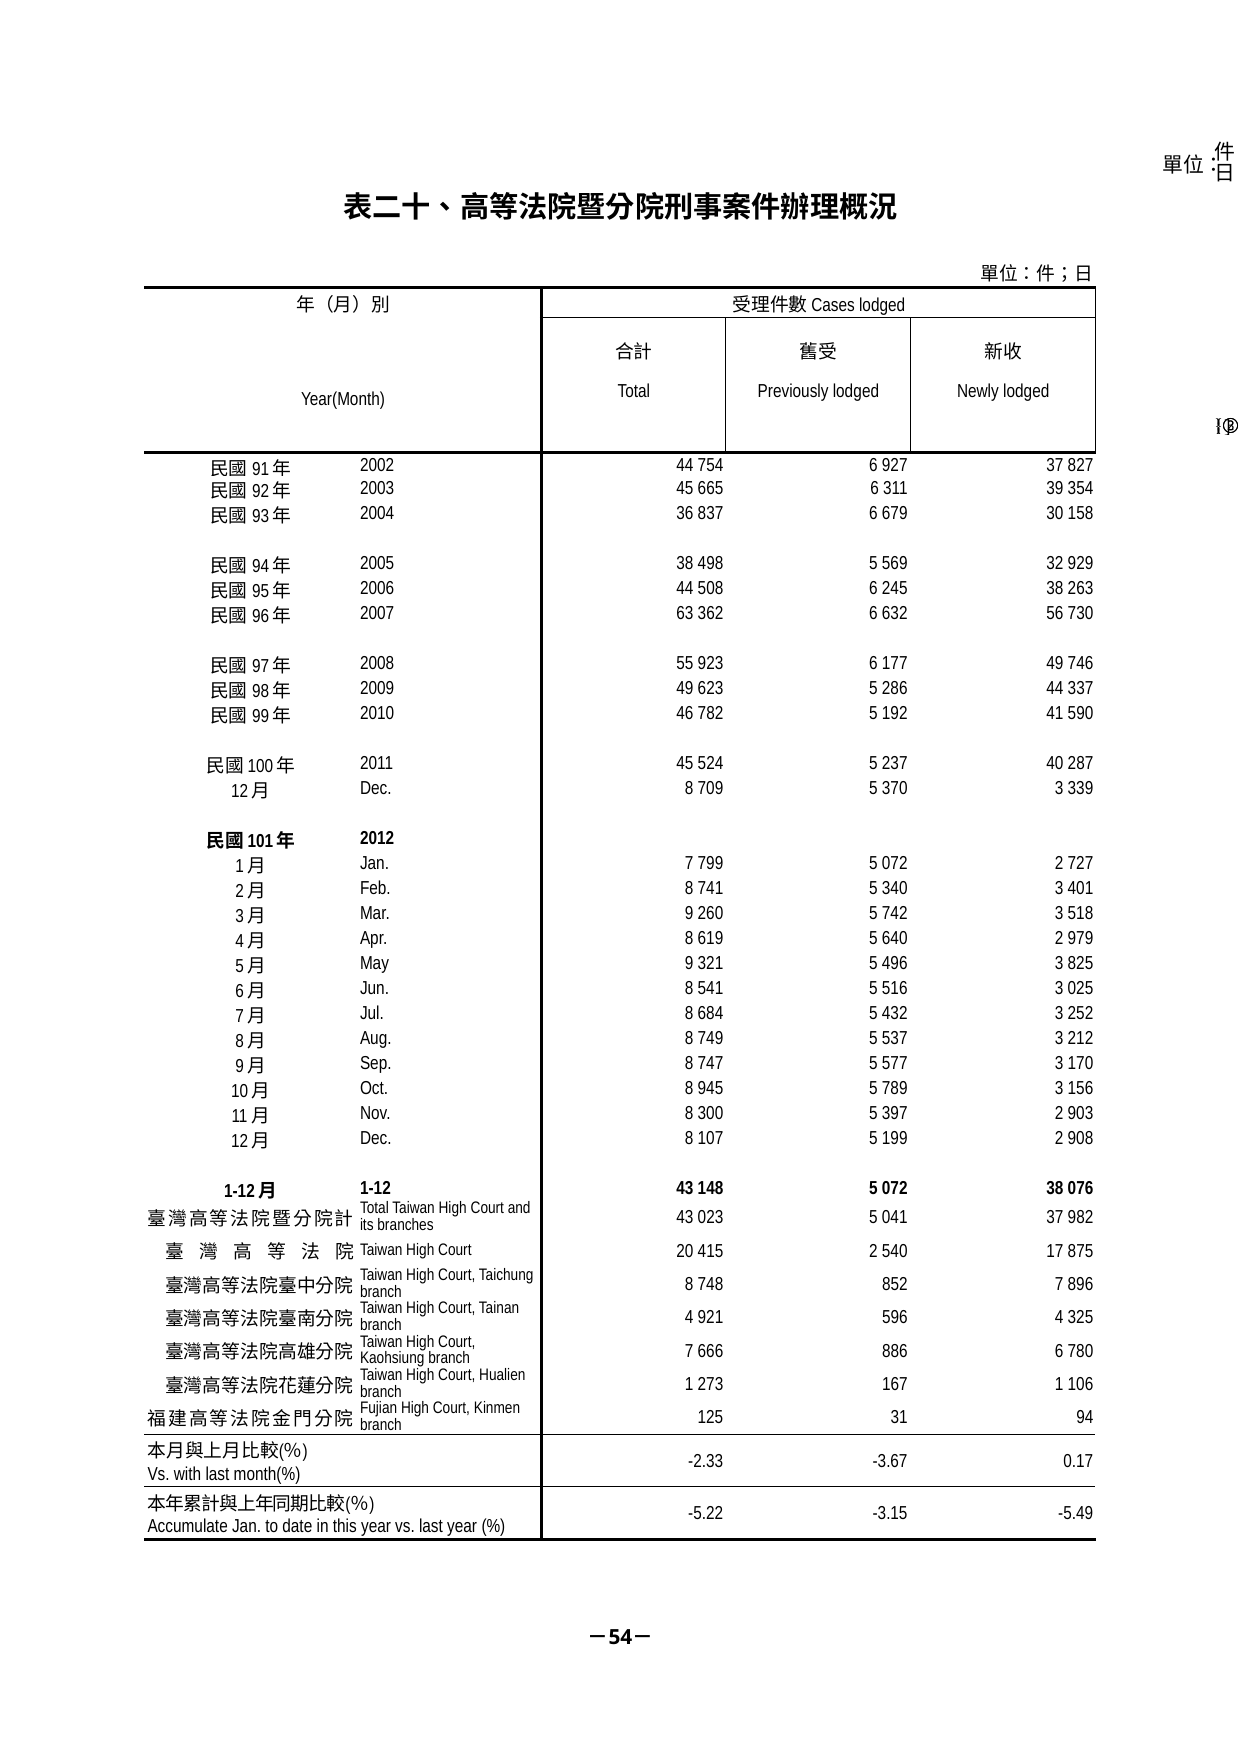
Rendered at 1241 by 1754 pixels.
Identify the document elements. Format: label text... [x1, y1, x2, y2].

table_header 受理件數Cases lodged [543, 289, 1095, 317]
table_cell 5 072 [726, 851, 910, 876]
table_cell 2 727 [910, 851, 1096, 876]
table_cell 2010 [357, 701, 540, 726]
table_cell 1-12 [357, 1176, 540, 1201]
table_cell Aug. [357, 1026, 540, 1051]
table_cell Newly lodged [911, 380, 1095, 451]
table_cell 8 709 [543, 776, 726, 801]
table_cell [726, 726, 910, 751]
text 單位：件；日 [148, 259, 1092, 286]
table_cell 6 780 [910, 1334, 1096, 1367]
table_cell 1-12月 [144, 1176, 357, 1201]
table_cell Previously lodged [726, 380, 910, 451]
table_cell 2 540 [726, 1234, 910, 1267]
table_cell 1月 [144, 851, 357, 876]
table_cell [543, 801, 726, 826]
table_cell 1 106 [910, 1367, 1096, 1401]
table_cell 臺灣高等法院暨分院計 [144, 1201, 357, 1234]
table_cell [726, 526, 910, 551]
table_cell 5 432 [726, 1001, 910, 1026]
table_cell 2004 [357, 501, 540, 526]
table_cell -3.15 [726, 1487, 910, 1538]
table_cell 46 782 [543, 701, 726, 726]
table_cell 2002 [357, 454, 540, 476]
table_cell 民國 91年 [144, 454, 357, 476]
table_cell 2008 [357, 651, 540, 676]
table_cell 本年累計與上年同期比較(％) Accumulate Jan. to date in this year vs. last year (%) [144, 1487, 540, 1538]
table_cell Year(Month) [144, 380, 540, 451]
table_cell [543, 826, 726, 851]
table_cell Oct. [357, 1076, 540, 1101]
table_cell [543, 726, 726, 751]
text 件日 [1212, 141, 1240, 184]
table_cell 3 401 [910, 876, 1096, 901]
table_cell 0.17 [910, 1434, 1096, 1486]
table_cell 12月 [144, 776, 357, 801]
table_cell Taiwan High Court [357, 1234, 540, 1267]
table_cell 舊受 [726, 318, 910, 380]
table_cell 1 273 [543, 1367, 726, 1401]
table_cell 8 749 [543, 1026, 726, 1051]
table_cell 11月 [144, 1101, 357, 1126]
table_cell Taiwan High Court, Tainan branch [357, 1301, 540, 1334]
table_cell [357, 726, 540, 751]
table_cell 臺灣高等法院 [144, 1234, 357, 1267]
table_cell [357, 1151, 540, 1176]
table_cell 5 237 [726, 751, 910, 776]
table_cell 30 158 [910, 501, 1096, 526]
table_cell 37 827 [910, 454, 1096, 476]
table_cell [144, 801, 357, 826]
table_cell 8 684 [543, 1001, 726, 1026]
table_cell 5月 [144, 951, 357, 976]
table_cell Total Taiwan High Court and its branches [357, 1201, 540, 1234]
table_cell 臺灣高等法院臺中分院 [144, 1267, 357, 1301]
table_cell 44 508 [543, 576, 726, 601]
table_cell -3.67 [726, 1435, 910, 1486]
table_cell 20 415 [543, 1234, 726, 1267]
table_cell 3 339 [910, 776, 1096, 801]
table_cell [910, 626, 1096, 651]
table_cell 37 982 [910, 1201, 1096, 1234]
table_cell 45 524 [543, 751, 726, 776]
table_header 年（月）別 [144, 289, 540, 380]
table_cell -5.49 [910, 1486, 1096, 1538]
table_cell 4 325 [910, 1301, 1096, 1334]
table_cell 63 362 [543, 601, 726, 626]
table_cell 民國 97年 [144, 651, 357, 676]
table_cell 44 337 [910, 676, 1096, 701]
table_cell 32 929 [910, 551, 1096, 576]
table_cell 3 025 [910, 976, 1096, 1001]
table_cell 民國101年 [144, 826, 357, 851]
table_cell 6 177 [726, 651, 910, 676]
table_cell [726, 1151, 910, 1176]
table_cell [543, 1151, 726, 1176]
table_cell Taiwan High Court, Kaohsiung branch [357, 1334, 540, 1367]
table_cell 56 730 [910, 601, 1096, 626]
table_cell 8 748 [543, 1267, 726, 1301]
table_cell 6 245 [726, 576, 910, 601]
table_cell 9 321 [543, 951, 726, 976]
table_cell 94 [910, 1401, 1096, 1434]
table_cell 8月 [144, 1026, 357, 1051]
table_cell 6 632 [726, 601, 910, 626]
table_cell 38 498 [543, 551, 726, 576]
table_cell 5 199 [726, 1126, 910, 1151]
table_cell Mar. [357, 901, 540, 926]
table_cell 民國 93年 [144, 501, 357, 526]
table_cell [357, 526, 540, 551]
table_cell [910, 826, 1096, 851]
table_cell [726, 801, 910, 826]
table_cell 5 577 [726, 1051, 910, 1076]
table_cell 852 [726, 1267, 910, 1301]
table_cell 9 260 [543, 901, 726, 926]
table_header 年（月）別 [1215, 411, 1240, 435]
table_cell 38 076 [910, 1176, 1096, 1201]
table_cell 7 799 [543, 851, 726, 876]
table_cell Sep. [357, 1051, 540, 1076]
table_cell [910, 1151, 1096, 1176]
table_cell 2 903 [910, 1101, 1096, 1126]
table_cell 2012 [357, 826, 540, 851]
table_cell 民國 99年 [144, 701, 357, 726]
table_cell 新收 [911, 318, 1095, 380]
table_cell 2003 [357, 476, 540, 501]
table_cell 5 370 [726, 776, 910, 801]
table_cell 8 300 [543, 1101, 726, 1126]
table_cell 福建高等法院金門分院 [144, 1401, 357, 1434]
table_cell 6月 [144, 976, 357, 1001]
table_cell 5 537 [726, 1026, 910, 1051]
table_cell 2006 [357, 576, 540, 601]
table_cell 2011 [357, 751, 540, 776]
table_cell 2005 [357, 551, 540, 576]
table_cell 45 665 [543, 476, 726, 501]
table_cell 38 263 [910, 576, 1096, 601]
table_cell 5 789 [726, 1076, 910, 1101]
table_cell 8 945 [543, 1076, 726, 1101]
table_cell 臺灣高等法院高雄分院 [144, 1334, 357, 1367]
table_cell 民國 98年 [144, 676, 357, 701]
table_cell 44 754 [543, 454, 726, 476]
table_cell 8 619 [543, 926, 726, 951]
table_cell 8 107 [543, 1126, 726, 1151]
table_cell 2007 [357, 601, 540, 626]
table_cell 2 908 [910, 1126, 1096, 1151]
table_cell 2009 [357, 676, 540, 701]
table_cell Taiwan High Court, Hualien branch [357, 1367, 540, 1401]
table_cell 7月 [144, 1001, 357, 1026]
table_cell 5 569 [726, 551, 910, 576]
table_cell 合計 [543, 318, 725, 380]
table_cell [910, 526, 1096, 551]
table_cell Nov. [357, 1101, 540, 1126]
table_cell Dec. [357, 776, 540, 801]
table_cell 36 837 [543, 501, 726, 526]
table_cell 5 192 [726, 701, 910, 726]
table_cell 40 287 [910, 751, 1096, 776]
table_cell 55 923 [543, 651, 726, 676]
table_cell Total [543, 380, 725, 451]
table_cell 民國100年 [144, 751, 357, 776]
text 表二十、高等法院暨分院刑事案件辦理概況 [148, 183, 1092, 225]
table_cell 5 041 [726, 1201, 910, 1234]
table_cell [144, 626, 357, 651]
table_cell 39 354 [910, 476, 1096, 501]
table_cell -5.22 [543, 1487, 726, 1538]
table_cell [144, 1151, 357, 1176]
table_cell [726, 826, 910, 851]
table_cell 3 252 [910, 1001, 1096, 1026]
table_cell Dec. [357, 1126, 540, 1151]
table_cell 4 921 [543, 1301, 726, 1334]
table_cell -2.33 [543, 1435, 726, 1486]
table_cell 3 156 [910, 1076, 1096, 1101]
table_cell 民國 94年 [144, 551, 357, 576]
table_cell 5 072 [726, 1176, 910, 1201]
table_cell [543, 626, 726, 651]
table_cell 9月 [144, 1051, 357, 1076]
table_cell Jul. [357, 1001, 540, 1026]
table_cell 3 212 [910, 1026, 1096, 1051]
table_cell [910, 726, 1096, 751]
table_cell 167 [726, 1367, 910, 1401]
table_cell 5 742 [726, 901, 910, 926]
table_cell 3 518 [910, 901, 1096, 926]
table_cell 12月 [144, 1126, 357, 1151]
table_cell [910, 801, 1096, 826]
table_cell 596 [726, 1301, 910, 1334]
table_cell 8 541 [543, 976, 726, 1001]
table_cell 6 311 [726, 476, 910, 501]
table_cell 886 [726, 1334, 910, 1367]
table_cell 臺灣高等法院臺南分院 [144, 1301, 357, 1334]
table_cell 8 741 [543, 876, 726, 901]
table_cell 3 825 [910, 951, 1096, 976]
table_cell Jun. [357, 976, 540, 1001]
text 單位： [1162, 148, 1212, 173]
table_cell [357, 801, 540, 826]
table_cell 5 286 [726, 676, 910, 701]
table_cell [144, 526, 357, 551]
table_cell May [357, 951, 540, 976]
table_cell 49 623 [543, 676, 726, 701]
table_cell 2月 [144, 876, 357, 901]
table_cell 民國 95年 [144, 576, 357, 601]
table_cell 本月與上月比較(％) Vs. with last month(%) [144, 1435, 540, 1486]
table_cell 民國 96年 [144, 601, 357, 626]
table_cell [726, 626, 910, 651]
table_cell 43 148 [543, 1176, 726, 1201]
table_cell 49 746 [910, 651, 1096, 676]
table_cell 31 [726, 1401, 910, 1434]
table_cell [543, 526, 726, 551]
table_cell [357, 626, 540, 651]
table_cell 5 397 [726, 1101, 910, 1126]
table_cell Feb. [357, 876, 540, 901]
table_cell 43 023 [543, 1201, 726, 1234]
table_cell 125 [543, 1401, 726, 1434]
table_cell 8 747 [543, 1051, 726, 1076]
table_cell Apr. [357, 926, 540, 951]
table_cell 6 927 [726, 454, 910, 476]
table_cell 民國 92年 [144, 476, 357, 501]
table_cell 3 170 [910, 1051, 1096, 1076]
table_cell 6 679 [726, 501, 910, 526]
table_cell 7 666 [543, 1334, 726, 1367]
table_cell Jan. [357, 851, 540, 876]
table_cell 5 640 [726, 926, 910, 951]
table_cell 17 875 [910, 1234, 1096, 1267]
table_cell 4月 [144, 926, 357, 951]
table_cell 41 590 [910, 701, 1096, 726]
table_cell [144, 726, 357, 751]
table_cell 5 516 [726, 976, 910, 1001]
text 表二十、高等法院暨分院刑事案件辦理概況 [1162, 173, 1212, 181]
table_cell 3月 [144, 901, 357, 926]
table_cell 臺灣高等法院花蓮分院 [144, 1367, 357, 1401]
table_cell 5 496 [726, 951, 910, 976]
table_cell 7 896 [910, 1267, 1096, 1301]
table_cell 2 979 [910, 926, 1096, 951]
table_cell 10月 [144, 1076, 357, 1101]
table_cell Fujian High Court, Kinmen branch [357, 1401, 540, 1434]
table_cell 5 340 [726, 876, 910, 901]
table_cell Taiwan High Court, Taichung branch [357, 1267, 540, 1301]
